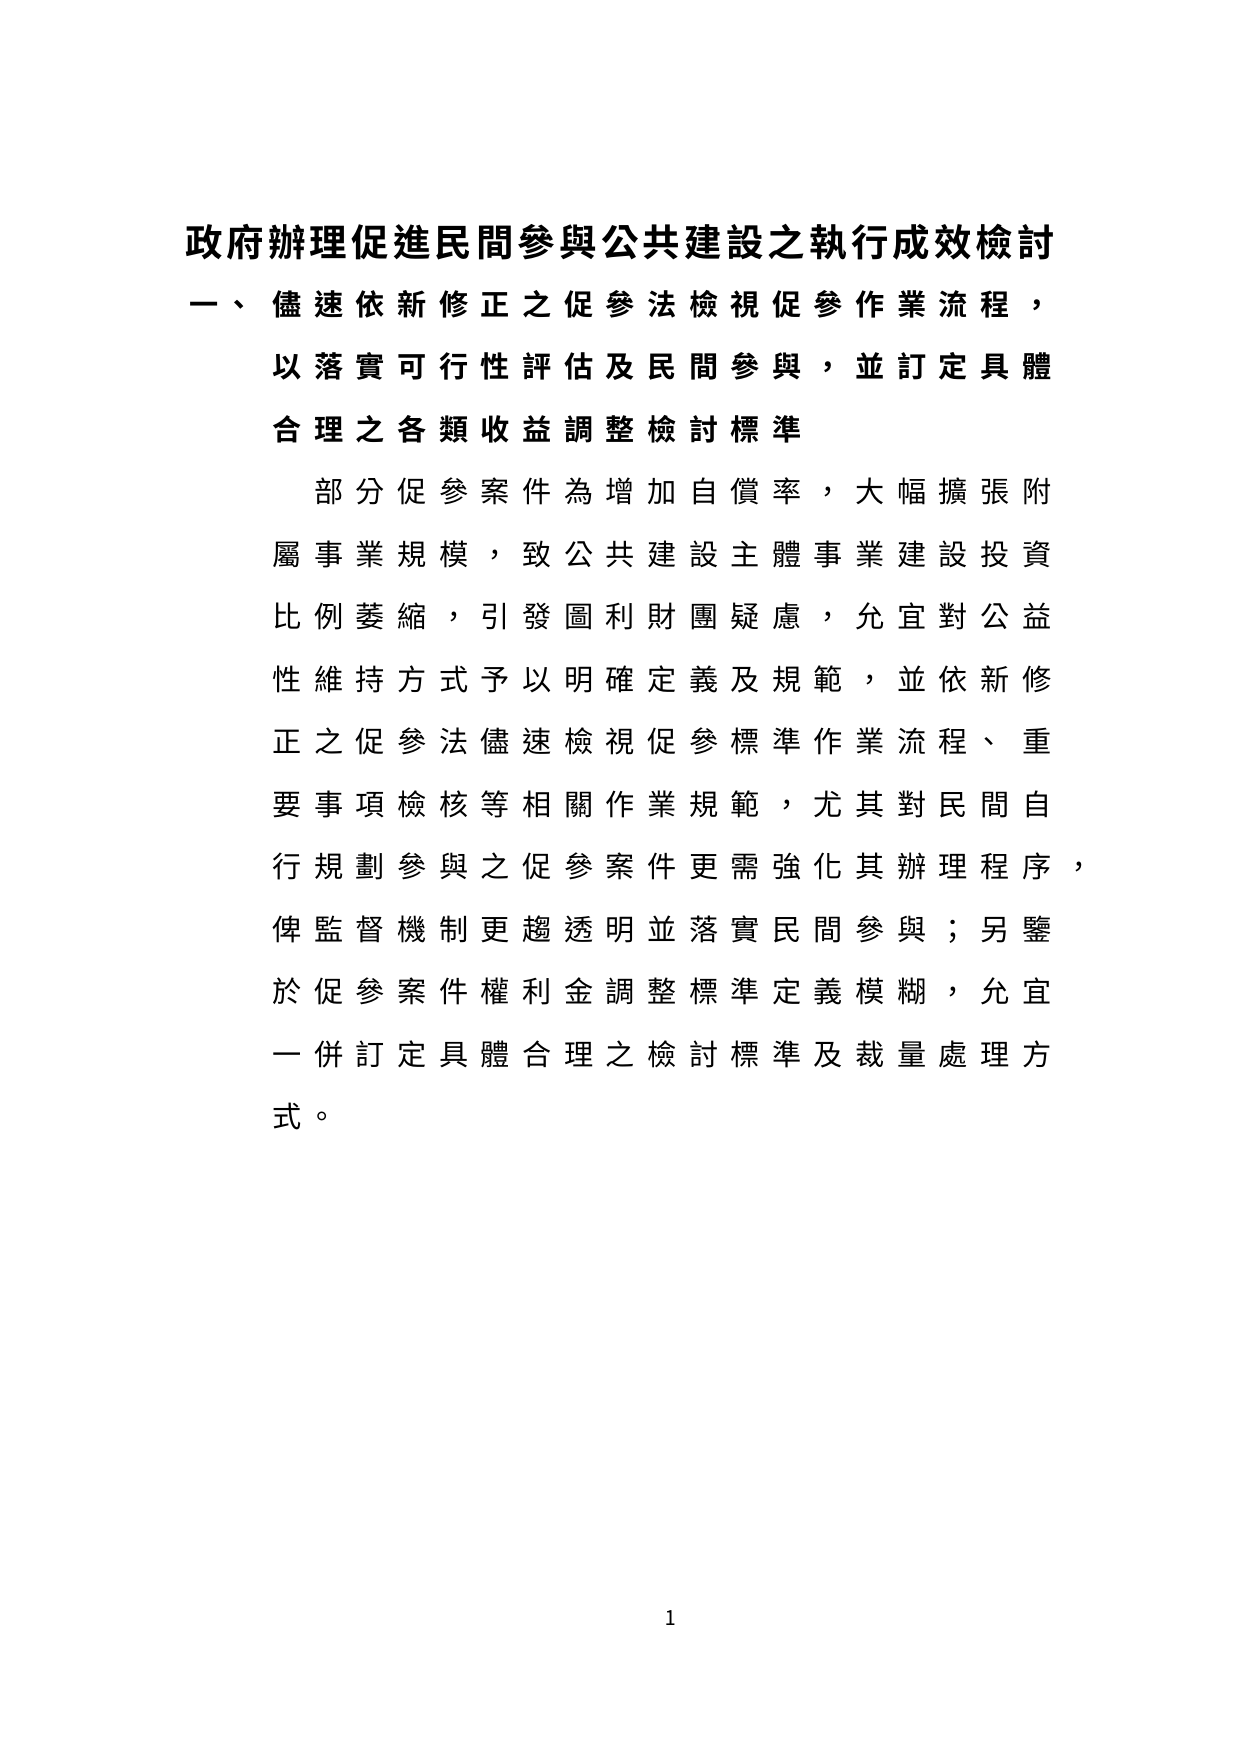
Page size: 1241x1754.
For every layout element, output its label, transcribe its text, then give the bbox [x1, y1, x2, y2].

text 部分促參案件為增加自償率，大幅擴張附屬事業規模，致公共建設主體事業建設投資比例萎縮，引發圖利財團疑慮，允宜對公益性維持方式予以明確定義及規範，並依新修正之促參法儘速檢視促參標準作業流程、重要事項檢核等相關作業規範，尤其對民間自行規劃參與之促參案件更需強化其辦理程序，俾監督機制更趨透明並落實民間參與；另鑒於促參案件權利金調整標準定義模糊，允宜一併訂定具體合理之檢討標準及裁量處理方式。 [242, 448, 1058, 1136]
text 一、儘速依新修正之促參法檢視促參作業流程，以落實可行性評估及民間參與，並訂定具體合理之各類收益調整檢討標準 [183, 261, 1058, 448]
text 政府辦理促進民間參與公共建設之執行成效檢討 [183, 198, 1058, 261]
